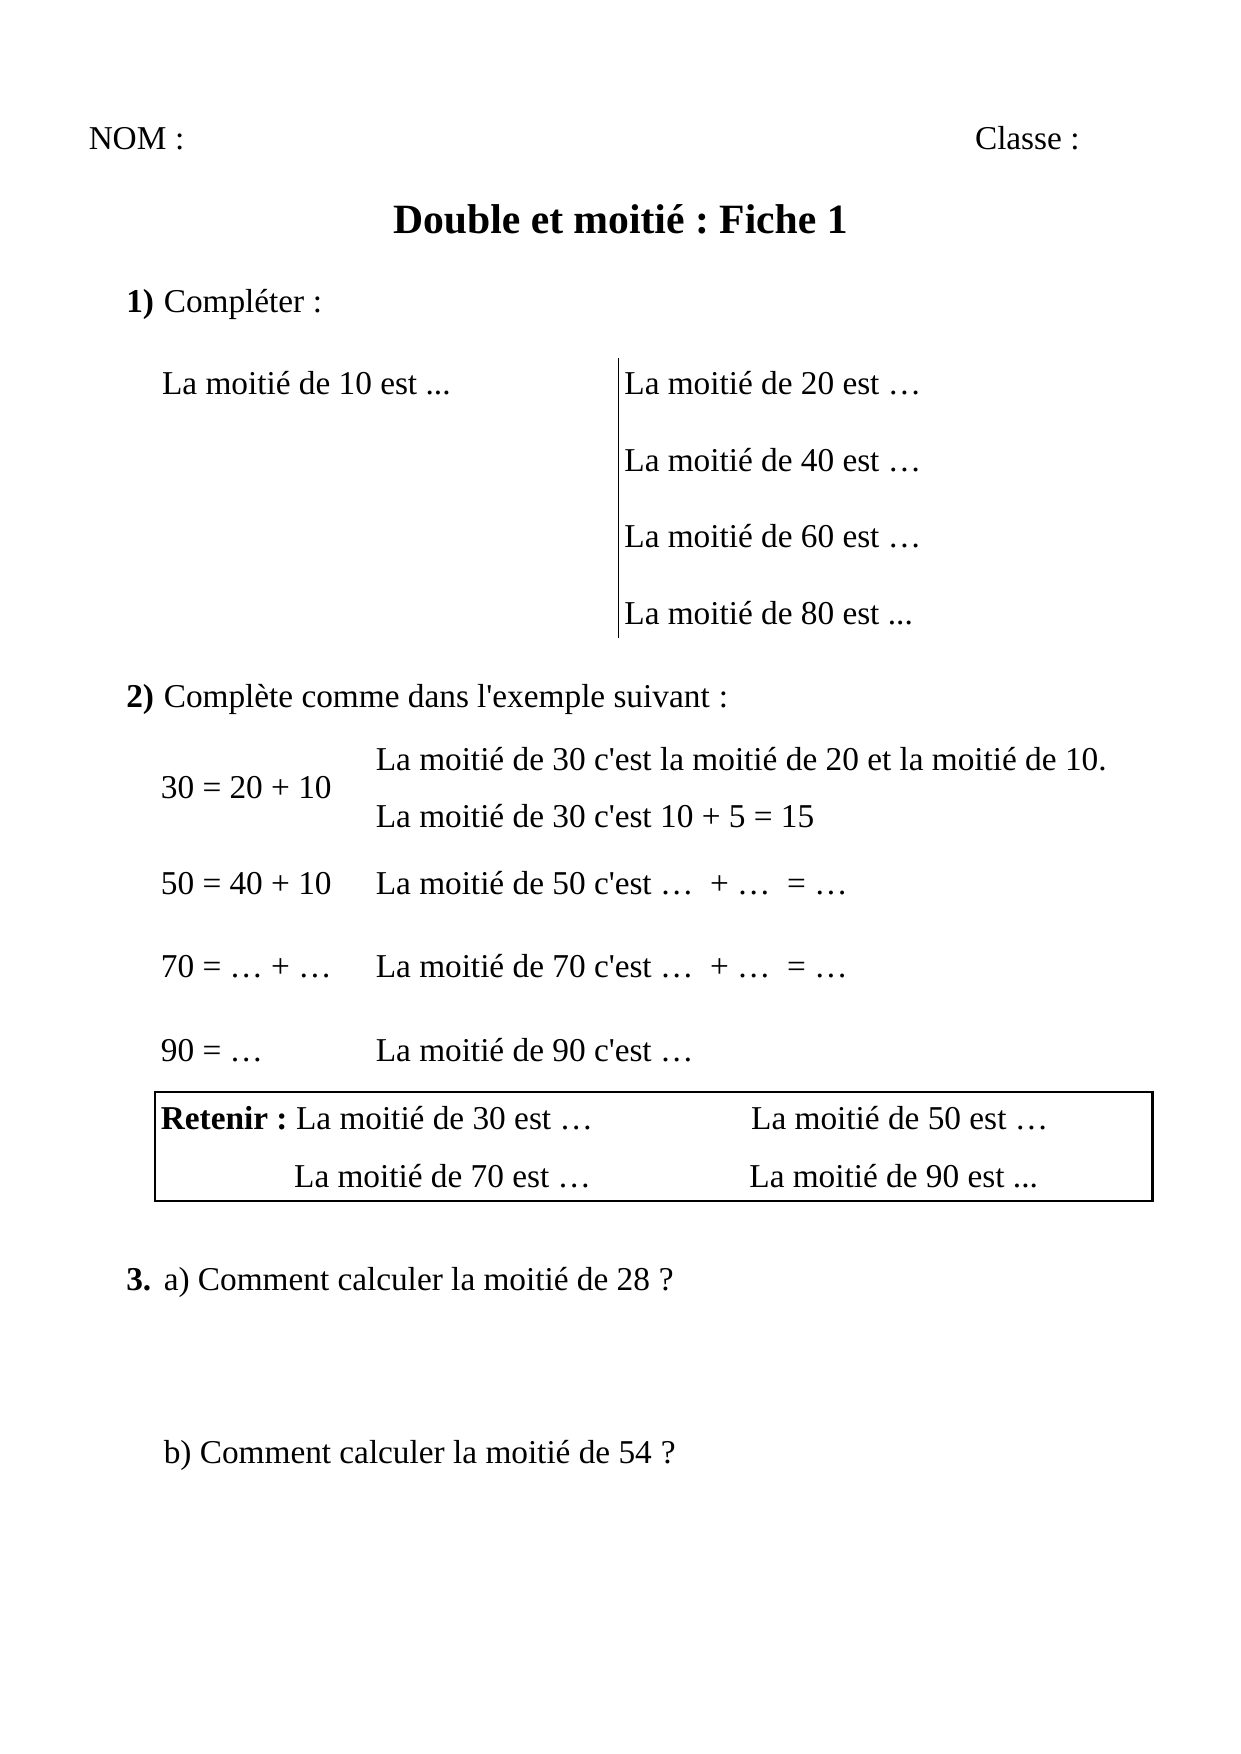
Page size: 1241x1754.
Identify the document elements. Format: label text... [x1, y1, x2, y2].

table_cell La moitié de 50 c'est … + … = … [370, 841, 1152, 924]
text NOM : Classe : [88, 118, 1152, 156]
table_header La moitié de 20 est … La moitié de 40 est … La moitié de 60 est … La moitié de 80 est ... [619, 358, 1152, 637]
table_cell 90 = … [155, 1007, 370, 1091]
table_cell Retenir : La moitié de 30 est … La moitié de 50 est … La moitié de 70 est … La moitié de 90 est ... [156, 1093, 1151, 1200]
list b) Comment calculer la moitié de 54 ? [126, 1432, 1152, 1470]
list Complète comme dans l'exemple suivant : [126, 676, 1152, 714]
table_cell 70 = … + … [155, 924, 370, 1007]
table_header 30 = 20 + 10 [155, 733, 370, 841]
table_cell 50 = 40 + 10 [155, 841, 370, 924]
table_header La moitié de 30 c'est la moitié de 20 et la moitié de 10. La moitié de 30 c'est 10 + 5 = 15 [370, 733, 1152, 841]
list a) Comment calculer la moitié de 28 ? [126, 1259, 1152, 1298]
list Compléter : [126, 281, 1152, 319]
table_header La moitié de 10 est ... [156, 358, 618, 637]
table_cell La moitié de 90 c'est … [370, 1007, 1152, 1091]
table_cell La moitié de 70 c'est … + … = … [370, 924, 1152, 1007]
text Double et moitié : Fiche 1 [88, 195, 1152, 243]
